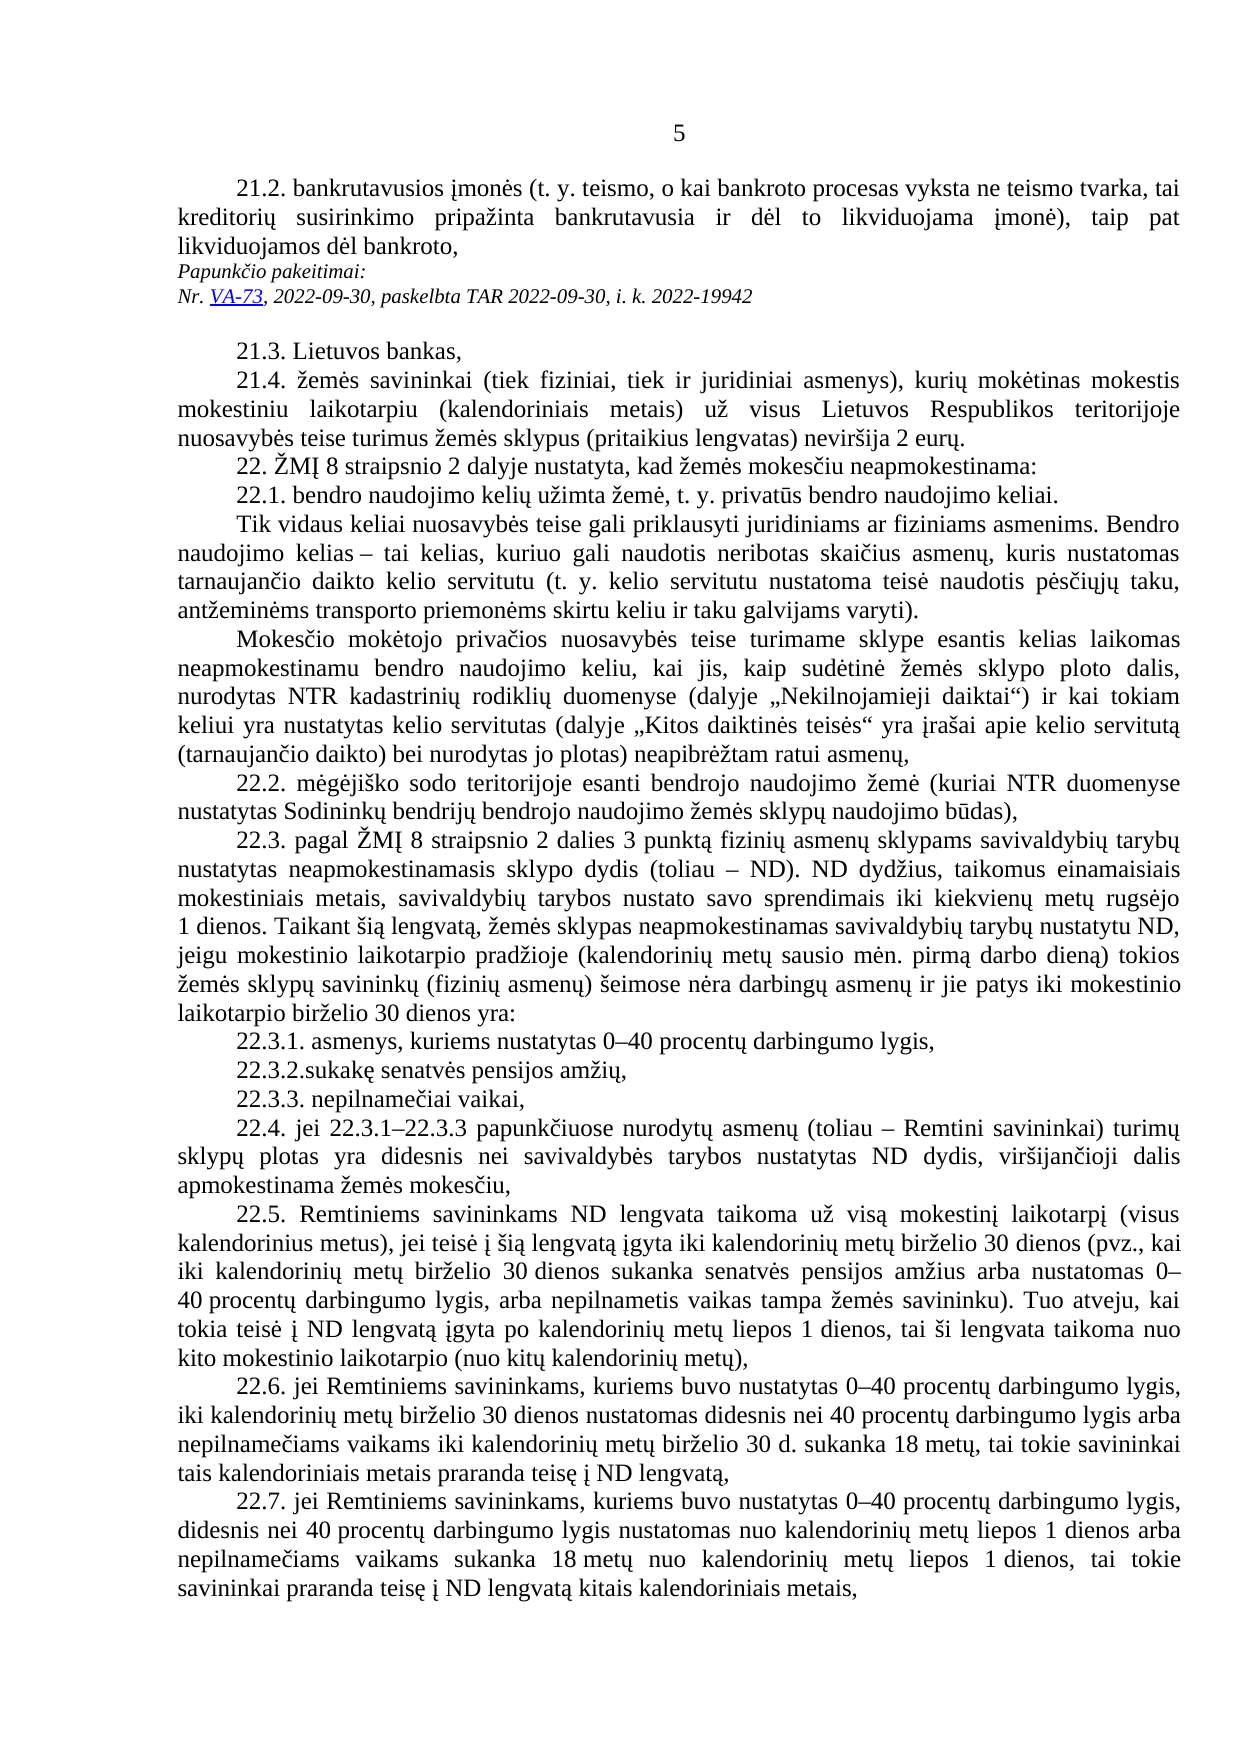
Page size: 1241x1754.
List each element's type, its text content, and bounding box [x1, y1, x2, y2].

text Tik vidaus keliai nuosavybės teise gali priklausyti juridiniams ar fiziniams asmenims. Bendro naudojimo kelias – tai kelias, kuriuo gali naudotis neribotas skaičius asmenų, kuris nustatomas tarnaujančio daikto kelio servitutu (t. y. kelio servitutu nustatoma teisė naudotis pėsčiųjų taku, antžeminėms transporto priemonėms skirtu keliu ir taku galvijams varyti). [177, 509, 1181, 624]
text 22.7. jei Remtiniems savininkams, kuriems buvo nustatytas 0–40 procentų darbingumo lygis, didesnis nei 40 procentų darbingumo lygis nustatomas nuo kalendorinių metų liepos 1 dienos arba nepilnamečiams vaikams sukanka 18 metų nuo kalendorinių metų liepos 1 dienos, tai tokie savininkai praranda teisę į ND lengvatą kitais kalendoriniais metais, [177, 1486, 1181, 1601]
text 22. ŽMĮ 8 straipsnio 2 dalyje nustatyta, kad žemės mokesčiu neapmokestinama: [177, 451, 1181, 480]
text Nr. VA-73, 2022-09-30, paskelbta TAR 2022-09-30, i. k. 2022-19942 [177, 283, 1181, 308]
text 22.3. pagal ŽMĮ 8 straipsnio 2 dalies 3 punktą fizinių asmenų sklypams savivaldybių tarybų nustatytas neapmokestinamasis sklypo dydis (toliau – ND). ND dydžius, taikomus einamaisiais mokestiniais metais, savivaldybių tarybos nustato savo sprendimais iki kiekvienų metų rugsėjo 1 dienos. Taikant šią lengvatą, žemės sklypas neapmokestinamas savivaldybių tarybų nustatytu ND, jeigu mokestinio laikotarpio pradžioje (kalendorinių metų sausio mėn. pirmą darbo dieną) tokios žemės sklypų savininkų (fizinių asmenų) šeimose nėra darbingų asmenų ir jie patys iki mokestinio laikotarpio birželio 30 dienos yra: [177, 825, 1181, 1026]
text 22.2. mėgėjiško sodo teritorijoje esanti bendrojo naudojimo žemė (kuriai NTR duomenyse nustatytas Sodininkų bendrijų bendrojo naudojimo žemės sklypų naudojimo būdas), [177, 768, 1181, 825]
text 22.4. jei 22.3.1–22.3.3 papunkčiuose nurodytų asmenų (toliau – Remtini savininkai) turimų sklypų plotas yra didesnis nei savivaldybės tarybos nustatytas ND dydis, viršijančioji dalis apmokestinama žemės mokesčiu, [177, 1113, 1181, 1199]
text 22.3.1. asmenys, kuriems nustatytas 0–40 procentų darbingumo lygis, [177, 1026, 1181, 1055]
text 22.1. bendro naudojimo kelių užimta žemė, t. y. privatūs bendro naudojimo keliai. [177, 480, 1181, 509]
text 21.3. Lietuvos bankas, [177, 336, 1181, 365]
text 22.6. jei Remtiniems savininkams, kuriems buvo nustatytas 0–40 procentų darbingumo lygis, iki kalendorinių metų birželio 30 dienos nustatomas didesnis nei 40 procentų darbingumo lygis arba nepilnamečiams vaikams iki kalendorinių metų birželio 30 d. sukanka 18 metų, tai tokie savininkai tais kalendoriniais metais praranda teisę į ND lengvatą, [177, 1371, 1181, 1486]
text 22.3.3. nepilnamečiai vaikai, [177, 1084, 1181, 1113]
text 22.5. Remtiniems savininkams ND lengvata taikoma už visą mokestinį laikotarpį (visus kalendorinius metus), jei teisė į šią lengvatą įgyta iki kalendorinių metų birželio 30 dienos (pvz., kai iki kalendorinių metų birželio 30 dienos sukanka senatvės pensijos amžius arba nustatomas 0–40 procentų darbingumo lygis, arba nepilnametis vaikas tampa žemės savininku). Tuo atveju, kai tokia teisė į ND lengvatą įgyta po kalendorinių metų liepos 1 dienos, tai ši lengvata taikoma nuo kito mokestinio laikotarpio (nuo kitų kalendorinių metų), [177, 1199, 1181, 1371]
text Mokesčio mokėtojo privačios nuosavybės teise turimame sklype esantis kelias laikomas neapmokestinamu bendro naudojimo keliu, kai jis, kaip sudėtinė žemės sklypo ploto dalis, nurodytas NTR kadastrinių rodiklių duomenyse (dalyje „Nekilnojamieji daiktai“) ir kai tokiam keliui yra nustatytas kelio servitutas (dalyje „Kitos daiktinės teisės“ yra įrašai apie kelio servitutą (tarnaujančio daikto) bei nurodytas jo plotas) neapibrėžtam ratui asmenų, [177, 624, 1181, 768]
text 21.2. bankrutavusios įmonės (t. y. teismo, o kai bankroto procesas vyksta ne teismo tvarka, tai kreditorių susirinkimo pripažinta bankrutavusia ir dėl to likviduojama įmonė), taip pat likviduojamos dėl bankroto, [177, 173, 1181, 259]
text Papunkčio pakeitimai: [177, 259, 1181, 283]
text 22.3.2.sukakę senatvės pensijos amžių, [177, 1055, 1181, 1084]
text 21.4. žemės savininkai (tiek fiziniai, tiek ir juridiniai asmenys), kurių mokėtinas mokestis mokestiniu laikotarpiu (kalendoriniais metais) už visus Lietuvos Respublikos teritorijoje nuosavybės teise turimus žemės sklypus (pritaikius lengvatas) neviršija 2 eurų. [177, 365, 1181, 451]
